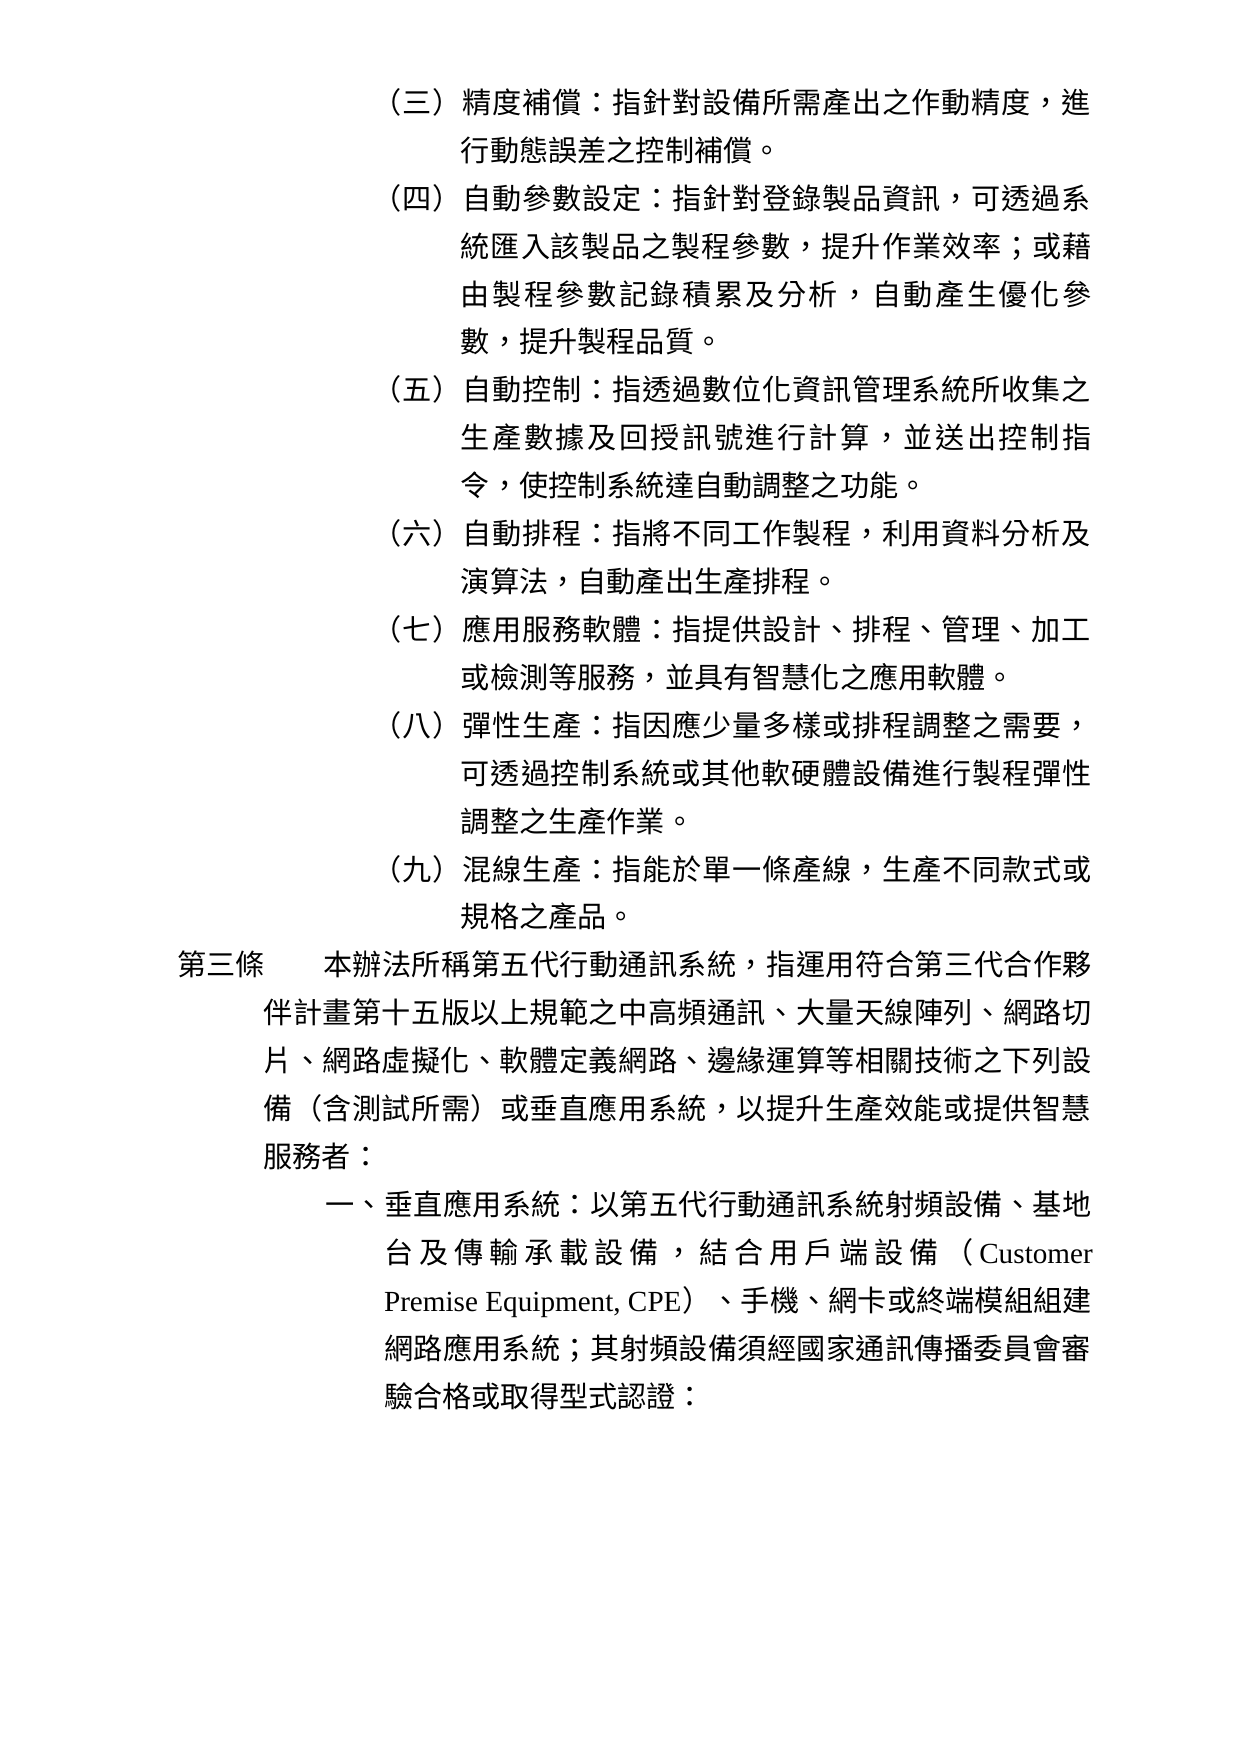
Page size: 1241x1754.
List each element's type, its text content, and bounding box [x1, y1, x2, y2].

text （八）彈性生產：指因應少量多樣或排程調整之需要，可透過控制系統或其他軟硬體設備進行製程彈性調整之生產作業。 [372, 698, 1092, 842]
text （六）自動排程：指將不同工作製程，利用資料分析及演算法，自動產出生產排程。 [372, 506, 1092, 602]
text 一、垂直應用系統：以第五代行動通訊系統射頻設備、基地台及傳輸承載設備，結合用戶端設備（Customer Premise Equipment, CPE）、手機、網卡或終端模組組建網路應用系統；其射頻設備須經國家通訊傳播委員會審驗合格或取得型式認證： [325, 1177, 1092, 1417]
list 本辦法所稱第五代行動通訊系統，指運用符合第三代合作夥伴計畫第十五版以上規範之中高頻通訊、大量天線陣列、網路切片、網路虛擬化、軟體定義網路、邊緣運算等相關技術之下列設備（含測試所需）或垂直應用系統，以提升生產效能或提供智慧服務者： [177, 937, 1092, 1177]
text （三）精度補償：指針對設備所需產出之作動精度，進行動態誤差之控制補償。 [372, 75, 1092, 171]
text （九）混線生產：指能於單一條產線，生產不同款式或規格之產品。 [372, 842, 1092, 937]
text （七）應用服務軟體：指提供設計、排程、管理、加工或檢測等服務，並具有智慧化之應用軟體。 [372, 602, 1092, 698]
text （四）自動參數設定：指針對登錄製品資訊，可透過系統匯入該製品之製程參數，提升作業效率；或藉由製程參數記錄積累及分析，自動產生優化參數，提升製程品質。 [372, 171, 1092, 362]
text （五）自動控制：指透過數位化資訊管理系統所收集之生產數據及回授訊號進行計算，並送出控制指令，使控制系統達自動調整之功能。 [372, 362, 1092, 506]
